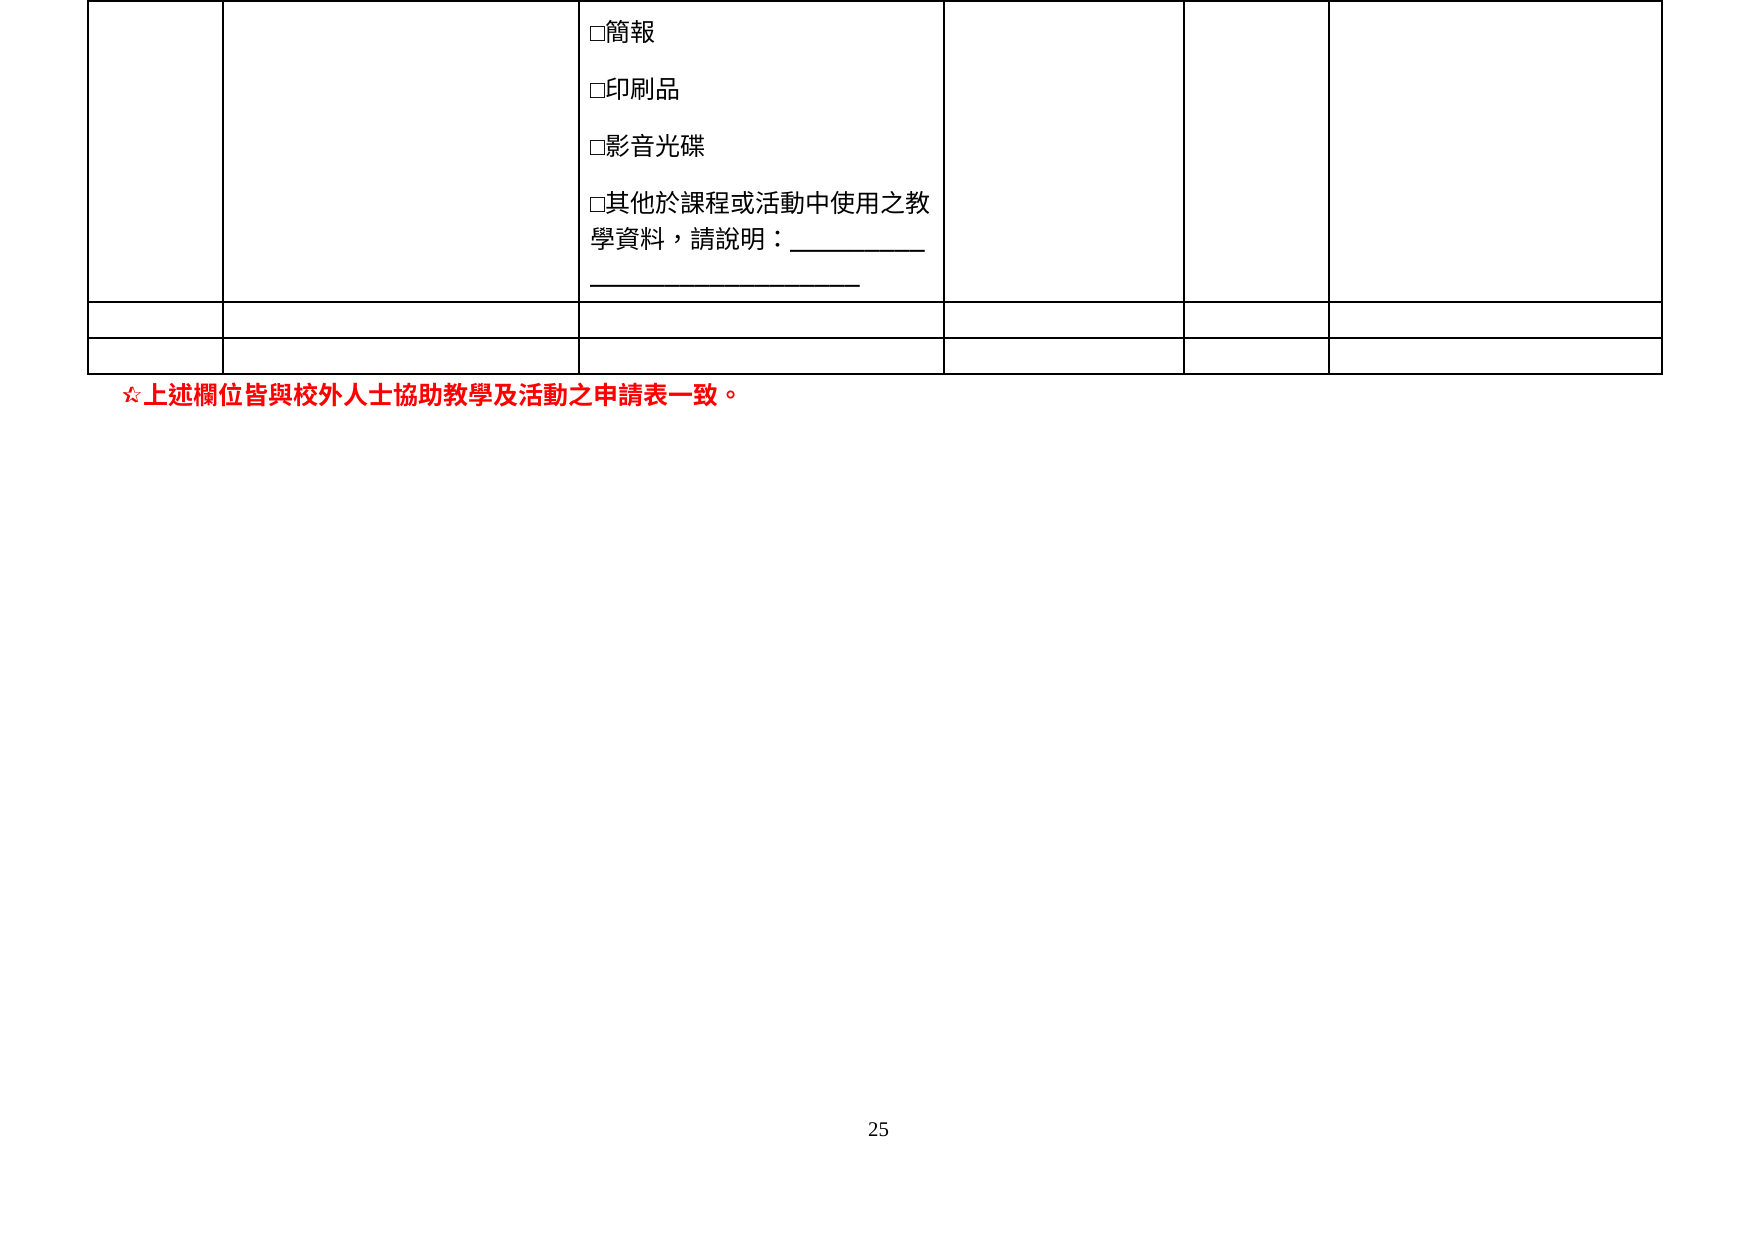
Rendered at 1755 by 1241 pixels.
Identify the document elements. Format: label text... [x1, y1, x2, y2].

table_cell [1185, 339, 1328, 373]
table_cell [89, 2, 222, 301]
table_cell [1330, 339, 1661, 373]
table_cell [1330, 303, 1661, 337]
table_cell [945, 339, 1183, 373]
table_cell [224, 339, 578, 373]
table_cell [945, 2, 1183, 301]
table_cell [89, 303, 222, 337]
table_cell [1330, 2, 1661, 301]
table_cell [89, 339, 222, 373]
table_cell [224, 303, 578, 337]
table_cell [580, 339, 943, 373]
table_cell [224, 2, 578, 301]
table_cell [1185, 303, 1328, 337]
table_cell [1185, 2, 1328, 301]
table_cell [580, 303, 943, 337]
table_cell □簡報 □印刷品 □影音光碟 □其他於課程或活動中使用之教學資料，請說明：___________________________ [580, 2, 943, 301]
table_cell [945, 303, 1183, 337]
text 上述欄位皆與校外人士協助教學及活動之申請表一致。 [121, 375, 1636, 411]
